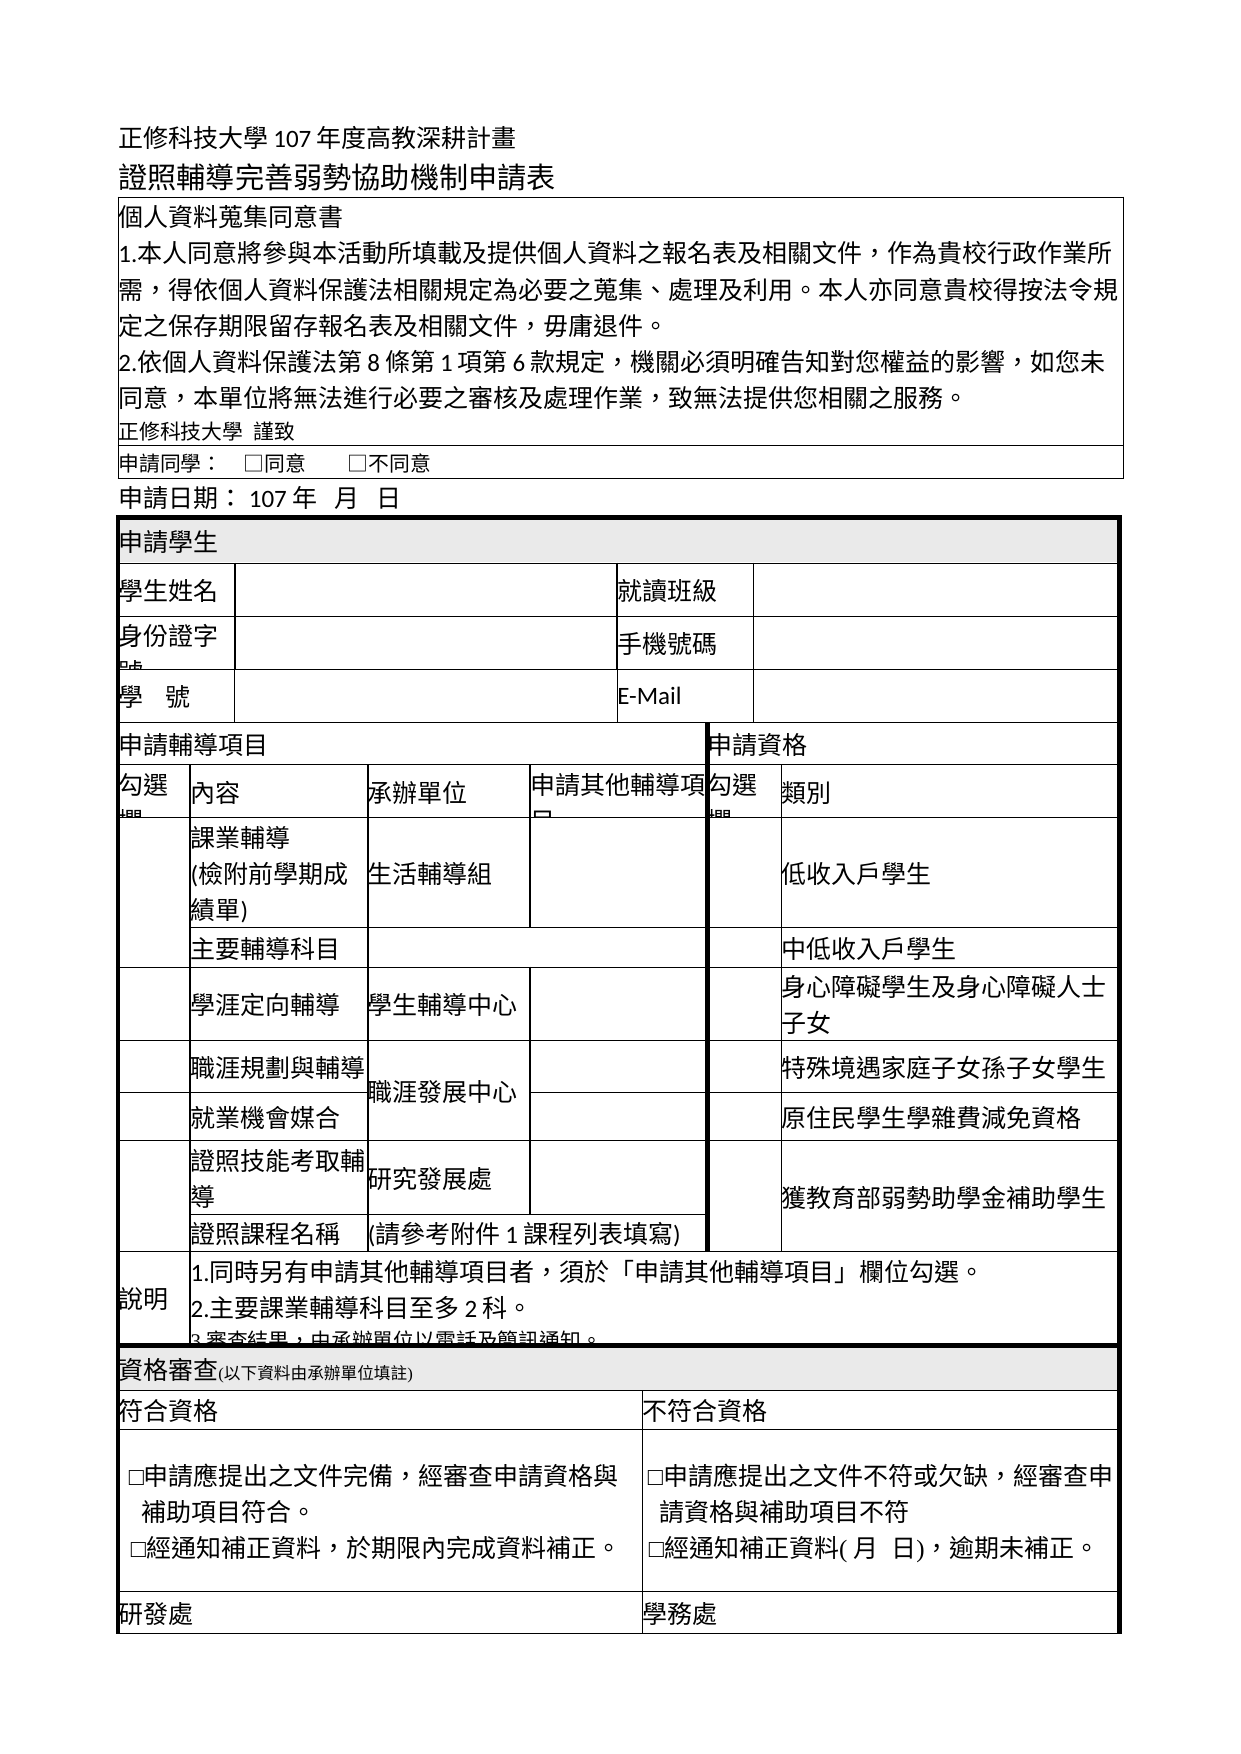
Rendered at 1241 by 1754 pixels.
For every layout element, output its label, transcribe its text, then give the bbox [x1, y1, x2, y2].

table_cell 職涯規劃與輔導 [191, 1041, 367, 1092]
table_cell 申請資格 [710, 723, 1117, 764]
table_cell [531, 818, 705, 927]
table_cell [236, 564, 616, 616]
table_cell 就讀班級 [618, 564, 753, 616]
table_cell 獲教育部弱勢助學金補助學生 [782, 1141, 1117, 1251]
table_cell [710, 928, 781, 967]
table_cell [754, 670, 1117, 722]
table_cell [710, 1041, 781, 1092]
table_cell 手機號碼 [618, 617, 753, 669]
table_cell [710, 818, 781, 927]
table_cell 身份證字號 [120, 617, 234, 669]
table_cell [531, 1141, 705, 1214]
table_cell 研發處 [120, 1592, 642, 1633]
table_cell E-Mail [618, 670, 753, 722]
table_cell 申請其他輔導項目 [531, 765, 705, 817]
table_cell [120, 1141, 189, 1251]
table_cell [754, 564, 1117, 616]
table_cell 勾選欄 [120, 765, 189, 817]
table_cell [369, 928, 705, 967]
table_cell 申請同學： □同意 □不同意 [119, 446, 1123, 478]
table_cell [754, 617, 1117, 669]
table_cell [531, 1093, 705, 1140]
text 申請日期： 107 年 月 日 [118, 479, 1122, 515]
table_cell 學 號 [120, 670, 234, 722]
table_cell 類別 [782, 765, 1117, 817]
table_header 個人資料蒐集同意書 1.本人同意將參與本活動所填載及提供個人資料之報名表及相關文件，作為貴校行政作業所需，得依個人資料保護法相關規定為必要之蒐集、處理及利用。本人亦同意貴校得按法令規定之保存期限留存報名表及相關文件，毋庸退件。 2.依個人資料保護法第8條第1項第6款規定，機關必須明確告知對您權益的影響，如您未同意，本單位將無法進行必要之審核及處理作業，致無法提供您相關之服務。 正修科技大學 謹致 [119, 198, 1123, 445]
table_cell 不符合資格 [643, 1391, 1117, 1429]
table_cell [120, 1093, 189, 1140]
table_cell [710, 1093, 781, 1140]
table_cell 身心障礙學生及身心障礙人士子女 [782, 968, 1117, 1040]
table_cell [710, 968, 781, 1040]
table_cell 證照課程名稱 [191, 1215, 367, 1251]
table_cell 內容 [191, 765, 367, 817]
table_cell 特殊境遇家庭子女孫子女學生 [782, 1041, 1117, 1092]
text 正修科技大學107年度高教深耕計畫 [118, 118, 1122, 154]
table_header 申請學生 [120, 520, 1117, 562]
table_cell 申請輔導項目 [120, 723, 705, 764]
table_cell 原住民學生學雜費減免資格 [782, 1093, 1117, 1140]
table_cell (請參考附件1課程列表填寫) [369, 1215, 705, 1251]
table_cell 1.同時另有申請其他輔導項目者，須於「申請其他輔導項目」欄位勾選。 2.主要課業輔導科目至多2科。 3.審查結果，由承辦單位以電話及簡訊通知。 [191, 1252, 1117, 1343]
table_cell [235, 670, 617, 722]
table_cell [710, 1141, 781, 1251]
table_cell 勾選欄 [710, 765, 781, 817]
table_cell [236, 617, 616, 669]
table_cell □申請應提出之文件完備，經審查申請資格與 補助項目符合。 □經通知補正資料，於期限內完成資料補正。 [120, 1430, 642, 1591]
table_cell 學生輔導中心 [369, 968, 529, 1040]
table_cell 說明 [120, 1252, 189, 1343]
table_cell 就業機會媒合 [191, 1093, 367, 1140]
table_cell [120, 818, 189, 967]
table_cell 課業輔導 (檢附前學期成績單) [191, 818, 367, 927]
table_cell 證照技能考取輔導 [191, 1141, 367, 1214]
table_cell 符合資格 [120, 1391, 642, 1429]
table_cell 學務處 [643, 1592, 1117, 1633]
text 證照輔導完善弱勢協助機制申請表 [118, 154, 1122, 197]
table_cell 中低收入戶學生 [782, 928, 1117, 967]
table_cell [531, 1041, 705, 1092]
table_cell 資格審查(以下資料由承辦單位填註) [120, 1348, 1117, 1390]
table_cell 研究發展處 [369, 1141, 529, 1214]
table_cell 低收入戶學生 [782, 818, 1117, 927]
table_cell 生活輔導組 [369, 818, 529, 927]
table_cell 主要輔導科目 [191, 928, 367, 967]
table_cell 學生姓名 [120, 564, 234, 616]
table_cell 職涯發展中心 [369, 1041, 529, 1140]
table_cell [120, 1041, 189, 1092]
table_cell 承辦單位 [369, 765, 529, 817]
table_cell [120, 968, 189, 1040]
table_cell □申請應提出之文件不符或欠缺，經審查申 請資格與補助項目不符 □經通知補正資料( 月 日)，逾期未補正。 [643, 1430, 1117, 1591]
table_cell [531, 968, 705, 1040]
table_cell 學涯定向輔導 [191, 968, 367, 1040]
